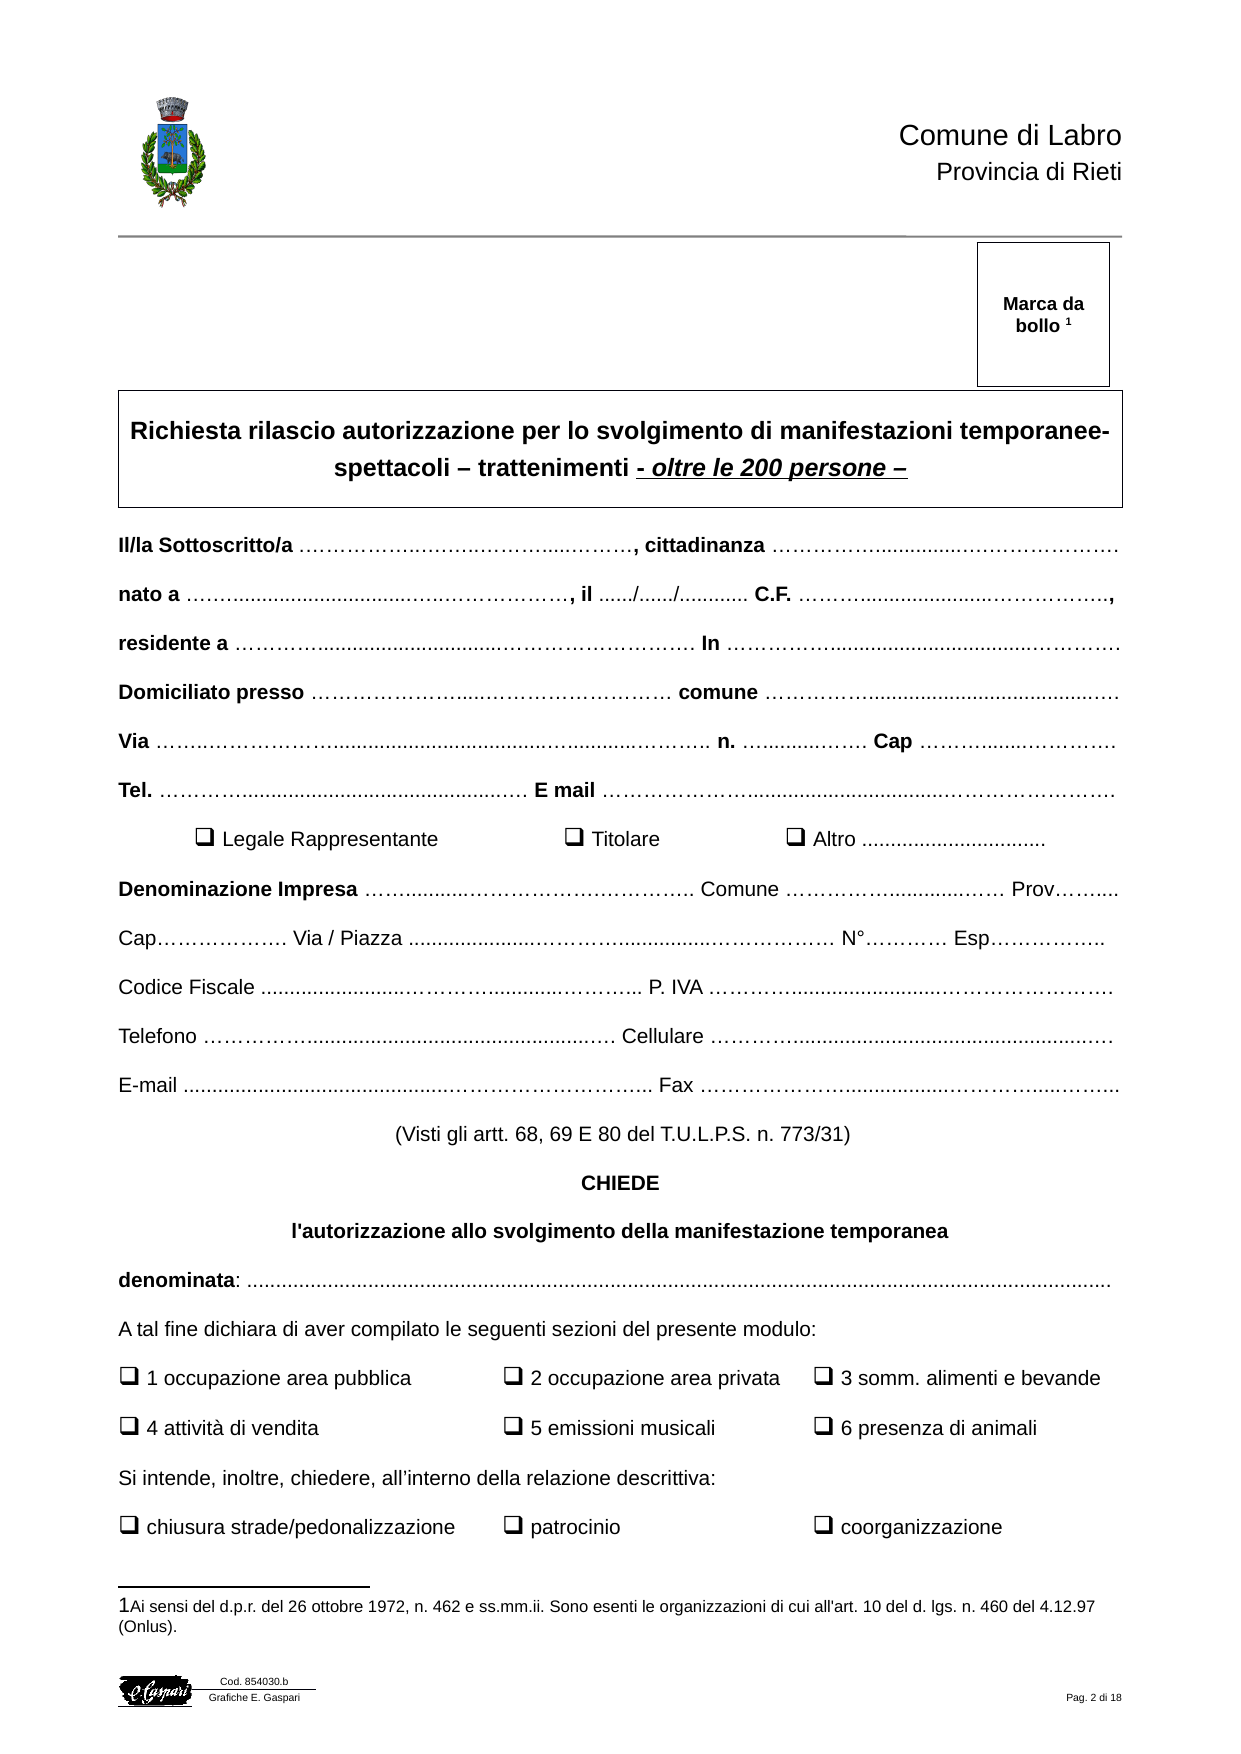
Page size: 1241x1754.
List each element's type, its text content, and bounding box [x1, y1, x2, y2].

text denominata: ...................................................................................................................................................... [118, 1268, 1122, 1292]
text A tal fine dichiara di aver compilato le seguenti sezioni del presente modulo: [118, 1317, 1122, 1341]
text  chiusura strade/pedonalizzazione  patrocinio  coorganizzazione [118, 1515, 1122, 1540]
text  Legale Rappresentante  Titolare  Altro ................................ [118, 827, 1122, 852]
text l'autorizzazione allo svolgimento della manifestazione temporanea [118, 1219, 1122, 1243]
text Cap………………. Via / Piazza ......................…………................……………… N°………… Esp…………….. [118, 926, 1122, 949]
text CHIEDE [118, 1170, 1122, 1194]
text residente a …………................................………………………. In ……………...................................…………. [118, 631, 1122, 655]
text Comune di Labro [224, 118, 1122, 152]
text Via ……..……………….....................................…............……….. n. …..........……. Cap ………........…………. [118, 729, 1122, 753]
text Domiciliato presso ………………….....……………………… comune …………….......................................…. [118, 680, 1122, 704]
text Telefono …………….................................................…. Cellulare …………...................................................…. [118, 1023, 1122, 1047]
text Provincia di Rieti [224, 157, 1122, 185]
text  4 attività di vendita  5 emissioni musicali  6 presenza di animali [118, 1416, 1122, 1441]
text Tel. ………….............................................…. E mail …………………..................................……………………. [118, 778, 1122, 802]
text Denominazione Impresa ……...........……………….………….. Comune …………….............…… Prov…….... [118, 877, 1122, 901]
text Si intende, inoltre, chiedere, all’interno della relazione descrittiva: [118, 1466, 1122, 1490]
text (Visti gli artt. 68, 69 E 80 del T.U.L.P.S. n. 773/31) [118, 1121, 1122, 1145]
text Codice Fiscale .........................………….............………... P. IVA …………..........................……………………. [118, 974, 1122, 998]
table_header Richiesta rilascio autorizzazione per lo svolgimento di manifestazioni temporanee- spettacoli – trattenimenti - oltre le 200 persone – [119, 391, 1122, 507]
picture [118, 1674, 192, 1706]
picture [122, 87, 224, 219]
text Il/la Sottoscritto/a .……………..….…..……….....………, cittadinanza ……………...............….………………. [118, 533, 1122, 557]
text  1 occupazione area pubblica  2 occupazione area privata  3 somm. alimenti e bevande [118, 1366, 1122, 1391]
text E-mail ..............................................………………………... Fax …………………..................………….....……... [118, 1072, 1122, 1096]
text nato a ….…...............................…..………………, il ....../....../............ C.F. ……….......................…………….., [118, 582, 1122, 606]
table_header Marca da bollo [978, 243, 1109, 386]
